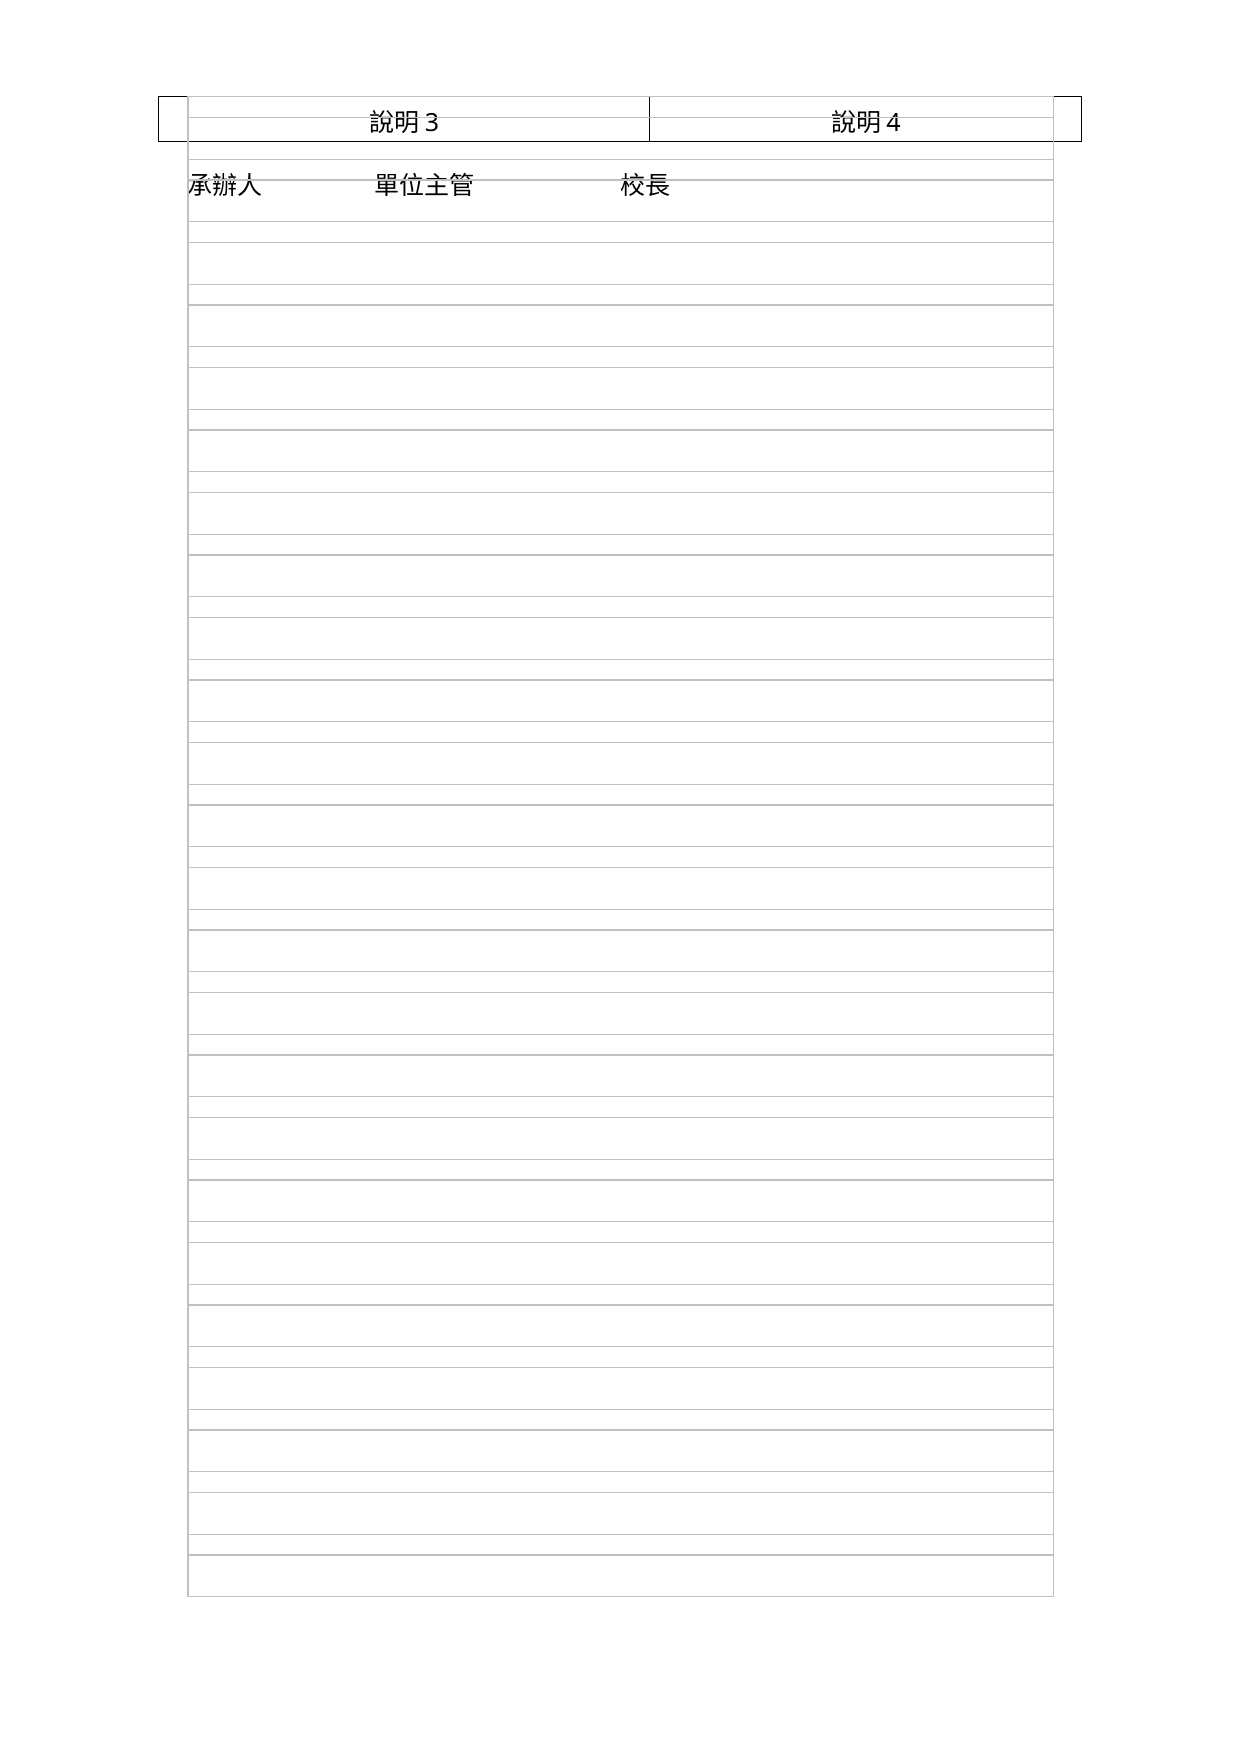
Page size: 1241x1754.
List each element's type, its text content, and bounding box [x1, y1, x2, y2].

text 承辦人 單位主管 校長 [189, 181, 1053, 204]
table_cell 說明4 [1054, 97, 1081, 141]
text 承辦人 單位主管 校長 [189, 142, 1053, 159]
table_cell 說明3 [189, 97, 649, 117]
text 承辦人 單位主管 校長 [189, 160, 1053, 179]
table_cell 說明3 [189, 118, 649, 141]
table_cell 說明4 [650, 118, 1053, 141]
table_cell 說明3 [159, 97, 187, 141]
table_cell 說明4 [650, 97, 1053, 117]
